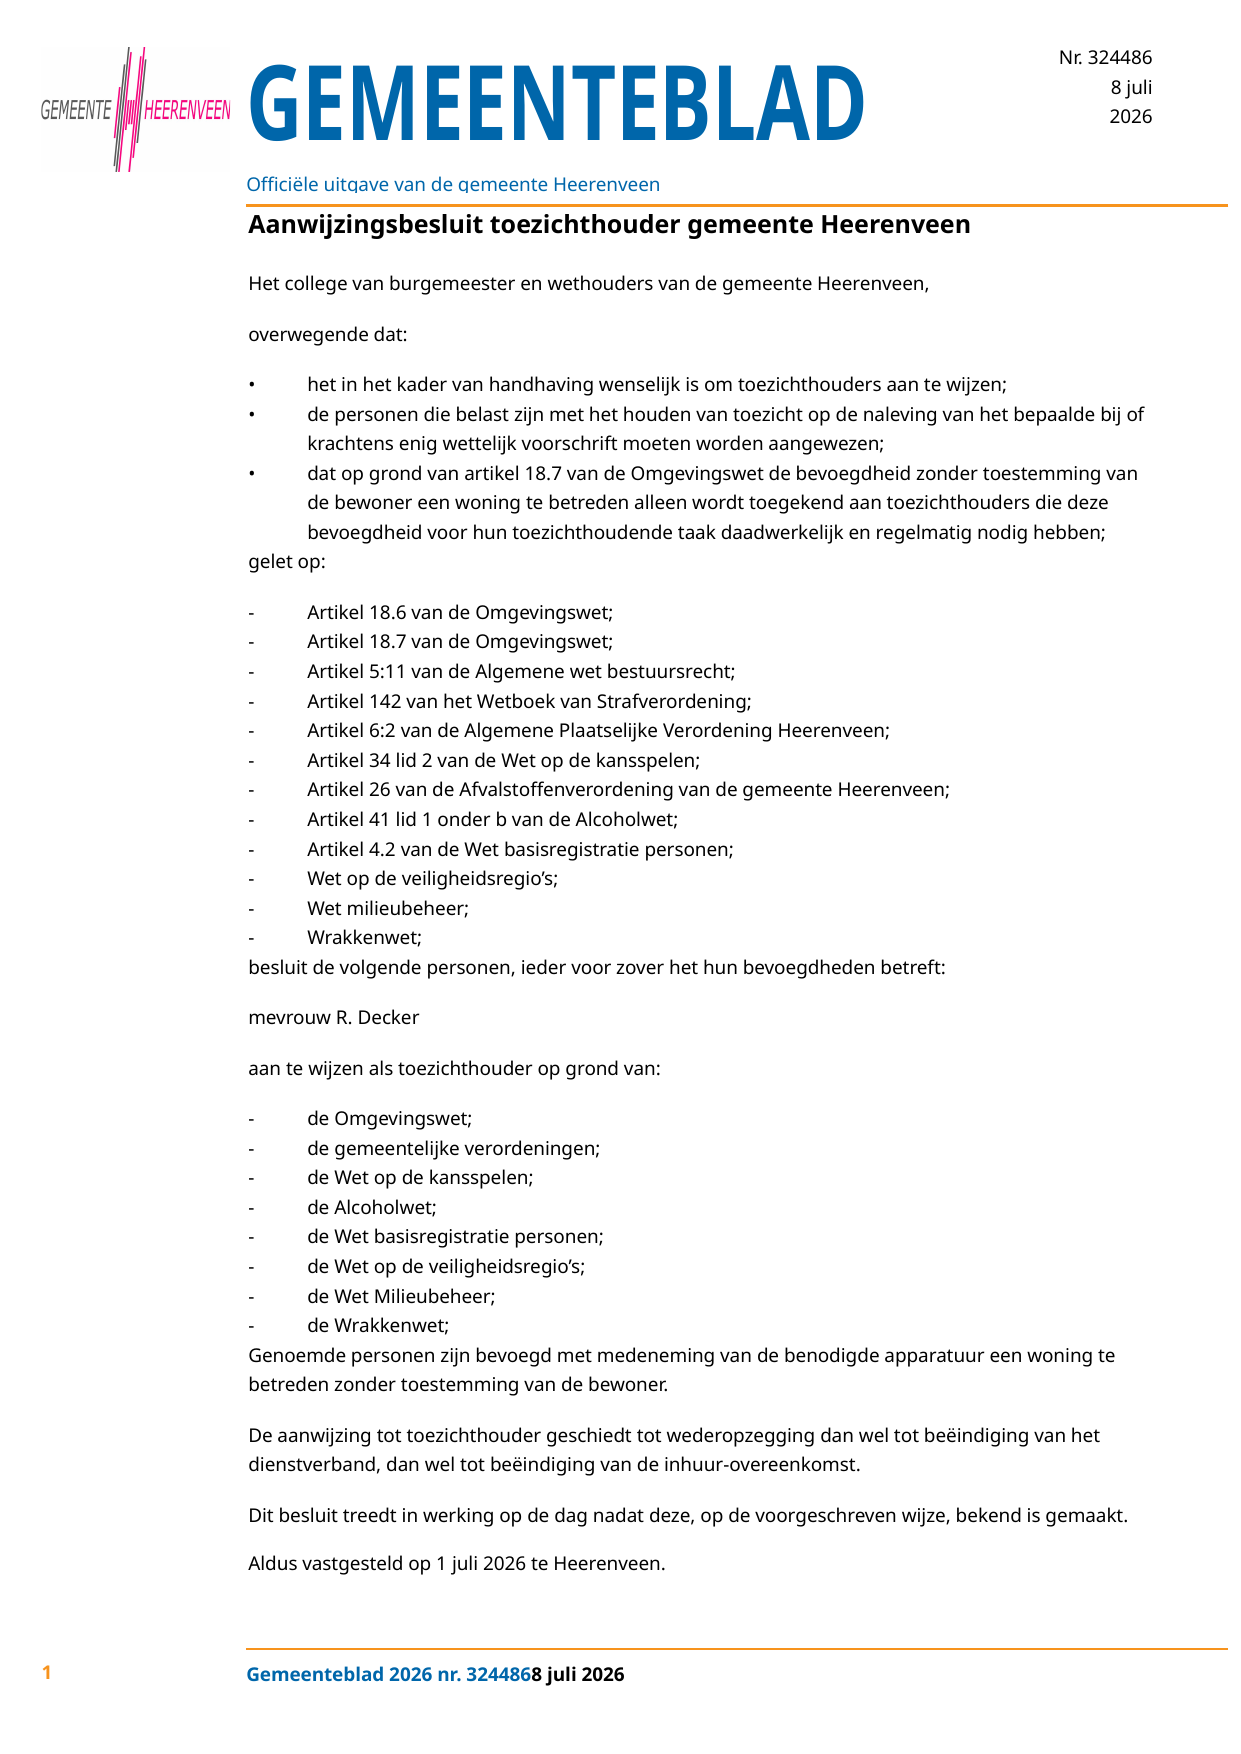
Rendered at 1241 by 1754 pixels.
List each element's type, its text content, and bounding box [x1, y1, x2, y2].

text Het college van burgemeester en wethouders van de gemeente Heerenveen, [248, 270, 1152, 296]
list Wet milieubeheer; [248, 895, 1152, 921]
list de Omgevingswet; [248, 1105, 1152, 1131]
list Wrakkenwet; [248, 924, 1152, 950]
text Aanwijzingsbesluit toezichthouder gemeente Heerenveen [248, 207, 1152, 241]
picture [41, 47, 231, 172]
text Dit besluit treedt in werking op de dag nadat deze, op de voorgeschreven wijze, bekend is gemaakt. [248, 1502, 1152, 1528]
text mevrouw R. Decker [248, 1004, 1152, 1030]
list Artikel 4.2 van de Wet basisregistratie personen; [248, 836, 1152, 861]
text besluit de volgende personen, ieder voor zover het hun bevoegdheden betreft: [248, 954, 1152, 980]
list de Wet op de kansspelen; [248, 1164, 1152, 1190]
list Artikel 18.7 van de Omgevingswet; [248, 629, 1152, 654]
text overwegende dat: [248, 321, 1152, 346]
list dat op grond van artikel 18.7 van de Omgevingswet de bevoegdheid zonder toestemming van de bewoner een woning te betreden alleen wordt toegekend aan toezichthouders die deze bevoegdheid voor hun toezichthoudende taak daadwerkelijk en regelmatig nodig hebben; [248, 460, 1152, 545]
list Artikel 34 lid 2 van de Wet op de kansspelen; [248, 747, 1152, 773]
list Wet op de veiligheidsregio’s; [248, 865, 1152, 891]
list Artikel 18.6 van de Omgevingswet; [248, 599, 1152, 625]
list de Alcoholwet; [248, 1194, 1152, 1220]
text De aanwijzing tot toezichthouder geschiedt tot wederopzegging dan wel tot beëindiging van het dienstverband, dan wel tot beëindiging van de inhuur-overeenkomst. [248, 1422, 1152, 1477]
list de Wet basisregistratie personen; [248, 1224, 1152, 1249]
text Genoemde personen zijn bevoegd met medeneming van de benodigde apparatuur een woning te betreden zonder toestemming van de bewoner. [248, 1342, 1152, 1397]
list het in het kader van handhaving wenselijk is om toezichthouders aan te wijzen; [248, 371, 1152, 397]
text Aldus vastgesteld op 1 juli 2026 te Heerenveen. [248, 1550, 1152, 1576]
list Artikel 26 van de Afvalstoffenverordening van de gemeente Heerenveen; [248, 777, 1152, 802]
list de Wrakkenwet; [248, 1312, 1152, 1338]
list Artikel 142 van het Wetboek van Strafverordening; [248, 688, 1152, 713]
text gelet op: [248, 549, 1152, 574]
list Artikel 41 lid 1 onder b van de Alcoholwet; [248, 806, 1152, 832]
list de Wet op de veiligheidsregio’s; [248, 1253, 1152, 1279]
list Artikel 5:11 van de Algemene wet bestuursrecht; [248, 658, 1152, 684]
list de personen die belast zijn met het houden van toezicht op de naleving van het bepaalde bij of krachtens enig wettelijk voorschrift moeten worden aangewezen; [248, 401, 1152, 456]
list Artikel 6:2 van de Algemene Plaatselijke Verordening Heerenveen; [248, 717, 1152, 743]
list de Wet Milieubeheer; [248, 1283, 1152, 1308]
list de gemeentelijke verordeningen; [248, 1135, 1152, 1161]
text aan te wijzen als toezichthouder op grond van: [248, 1055, 1152, 1081]
